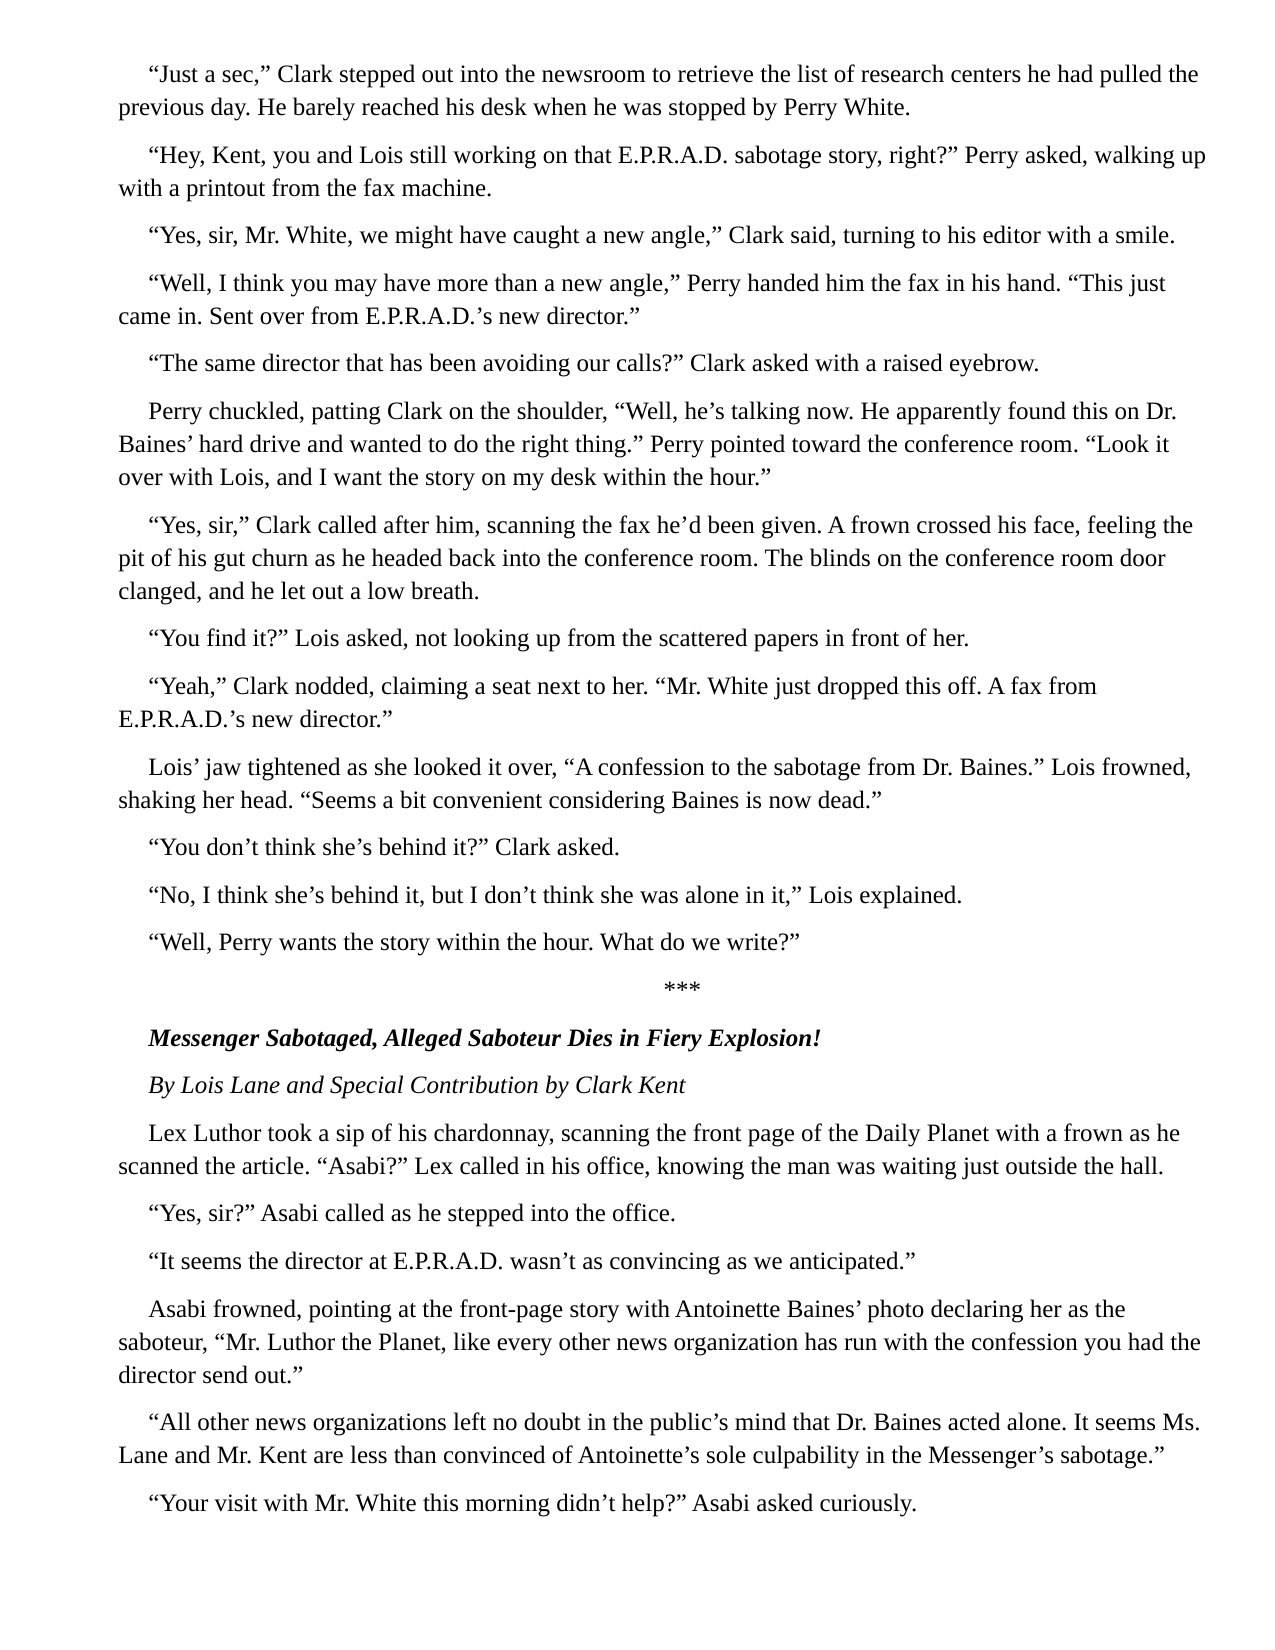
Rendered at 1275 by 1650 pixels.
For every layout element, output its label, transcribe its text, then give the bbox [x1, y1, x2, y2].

text Asabi frowned, pointing at the front-page story with Antoinette Baines’ photo declaring her as the saboteur, “Mr. Luthor the Planet, like every other news organization has run with the confession you had the director send out.” [118, 1294, 1216, 1388]
text “Well, Perry wants the story within the hour. What do we write?” [118, 927, 1216, 956]
text “You find it?” Lois asked, not looking up from the scattered papers in front of her. [118, 623, 1216, 652]
text “Well, I think you may have more than a new angle,” Perry handed him the fax in his hand. “This just came in. Sent over from E.P.R.A.D.’s new director.” [118, 268, 1216, 330]
text “Hey, Kent, you and Lois still working on that E.P.R.A.D. sabotage story, right?” Perry asked, walking up with a printout from the fax machine. [118, 140, 1216, 201]
text By Lois Lane and Special Contribution by Clark Kent [118, 1070, 1216, 1099]
text “Just a sec,” Clark stepped out into the newsroom to retrieve the list of research centers he had pulled the previous day. He barely reached his desk when he was stopped by Perry White. [118, 59, 1216, 121]
text “No, I think she’s behind it, but I don’t think she was alone in it,” Lois explained. [118, 880, 1216, 909]
text “Yes, sir?” Asabi called as he stepped into the office. [118, 1198, 1216, 1227]
text Lois’ jaw tightened as she looked it over, “A confession to the sabotage from Dr. Baines.” Lois frowned, shaking her head. “Seems a bit convenient considering Baines is now dead.” [118, 752, 1216, 813]
text “You don’t think she’s behind it?” Clark asked. [118, 832, 1216, 861]
text “All other news organizations left no doubt in the public’s mind that Dr. Baines acted alone. It seems Ms. Lane and Mr. Kent are less than convinced of Antoinette’s sole culpability in the Messenger’s sabotage.” [118, 1407, 1216, 1469]
text “Your visit with Mr. White this morning didn’t help?” Asabi asked curiously. [118, 1488, 1216, 1517]
text “It seems the director at E.P.R.A.D. wasn’t as convincing as we anticipated.” [118, 1246, 1216, 1275]
text Messenger Sabotaged, Alleged Saboteur Dies in Fiery Explosion! [118, 1023, 1216, 1051]
text Lex Luthor took a sip of his chardonnay, scanning the front page of the Daily Planet with a frown as he scanned the article. “Asabi?” Lex called in his office, knowing the man was waiting just outside the hall. [118, 1118, 1216, 1180]
text “Yes, sir, Mr. White, we might have caught a new angle,” Clark said, turning to his editor with a smile. [118, 220, 1216, 249]
text “Yes, sir,” Clark called after him, scanning the fax he’d been given. A frown crossed his face, feeling the pit of his gut churn as he headed back into the conference room. The blinds on the conference room door clanged, and he let out a low breath. [118, 510, 1216, 604]
text *** [118, 975, 1216, 1004]
text Perry chuckled, patting Clark on the shoulder, “Well, he’s talking now. He apparently found this on Dr. Baines’ hard drive and wanted to do the right thing.” Perry pointed toward the conference room. “Look it over with Lois, and I want the story on my desk within the hour.” [118, 396, 1216, 491]
text “Yeah,” Clark nodded, claiming a seat next to her. “Mr. White just dropped this off. A fax from E.P.R.A.D.’s new director.” [118, 671, 1216, 733]
text “The same director that has been avoiding our calls?” Clark asked with a raised eyebrow. [118, 348, 1216, 377]
